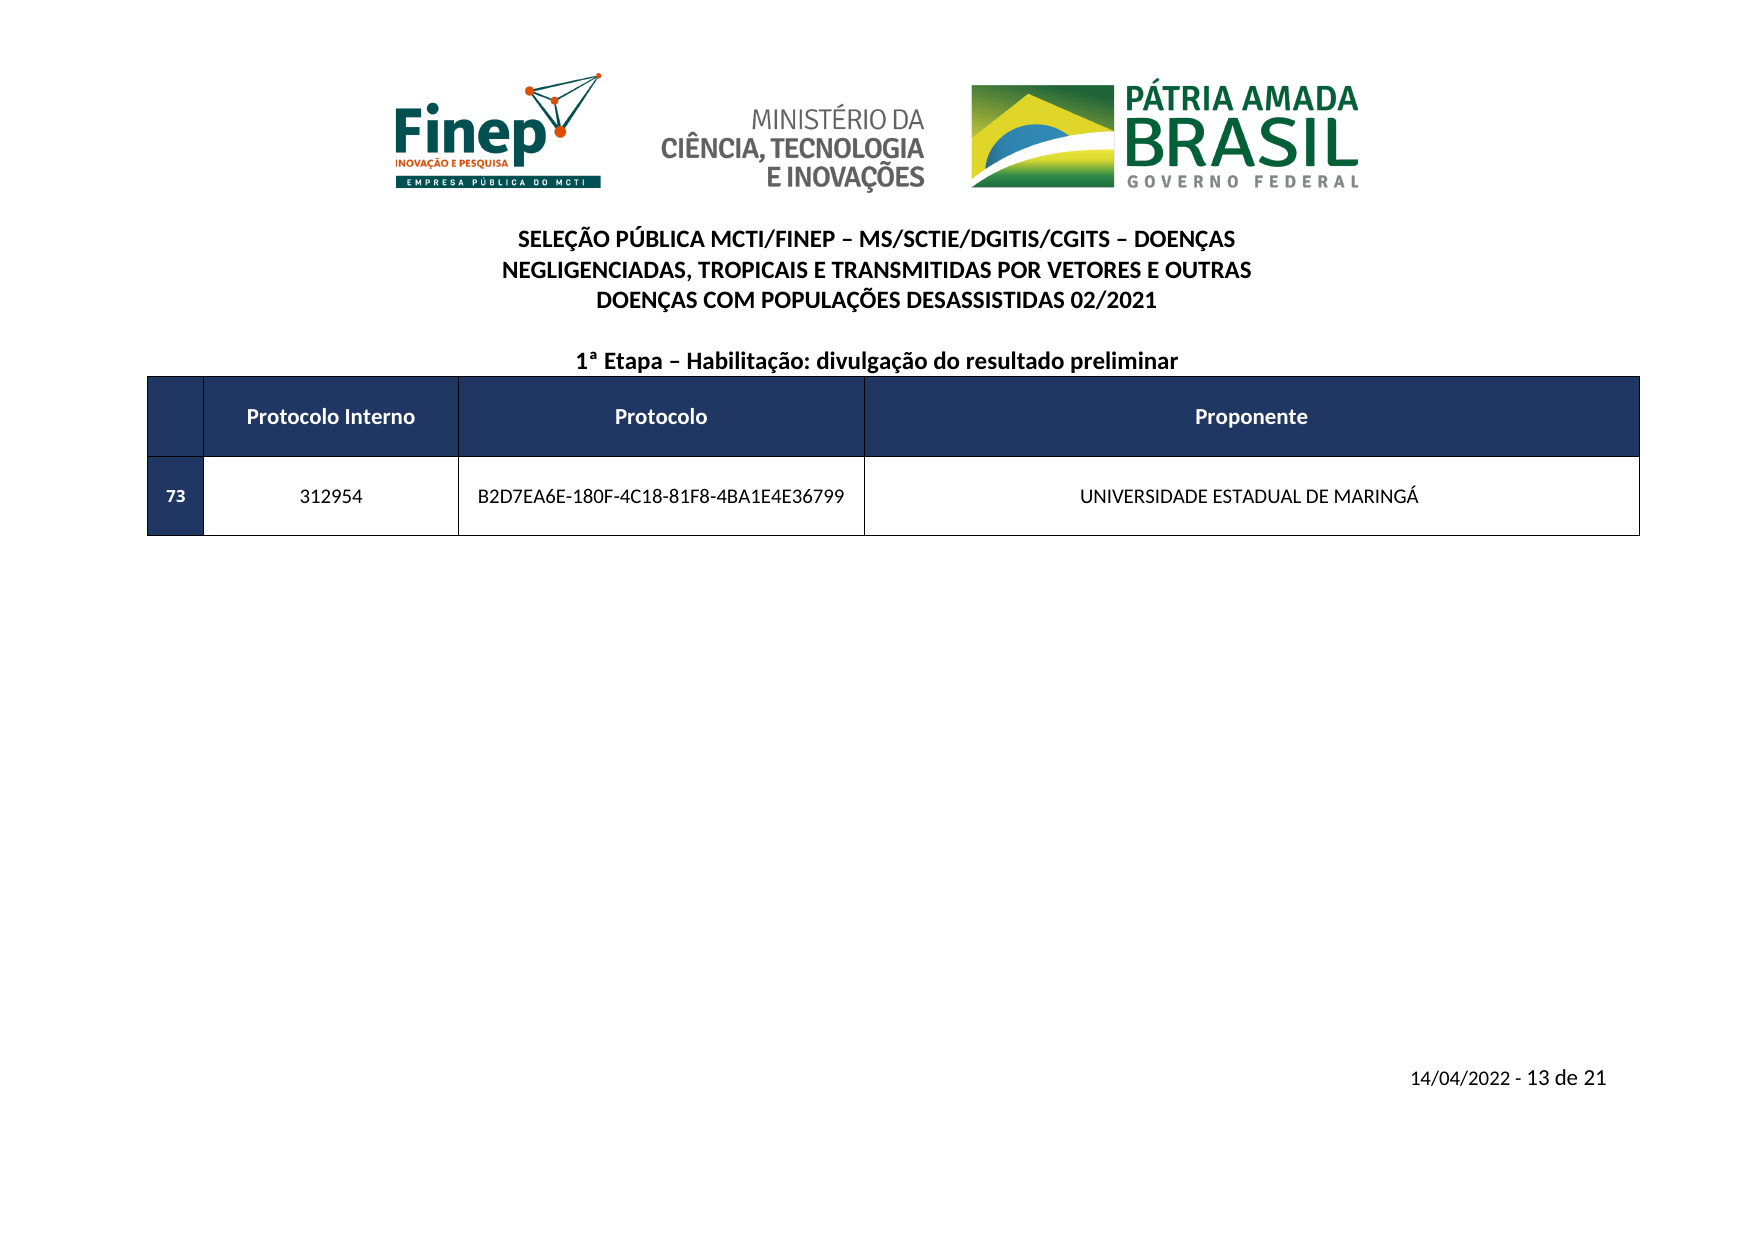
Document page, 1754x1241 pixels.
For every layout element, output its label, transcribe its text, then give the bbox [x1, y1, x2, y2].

table_cell Protocolo [459, 377, 864, 456]
table_cell 312954 [204, 457, 458, 535]
table_cell UNIVERSIDADE ESTADUAL DE MARINGÁ [865, 457, 1639, 535]
table_cell B2D7EA6E-180F-4C18-81F8-4BA1E4E36799 [459, 457, 864, 535]
table_cell 73 [148, 457, 203, 535]
table_cell Proponente [865, 377, 1639, 456]
table_cell [148, 377, 203, 456]
table_cell Protocolo Interno [204, 377, 458, 456]
